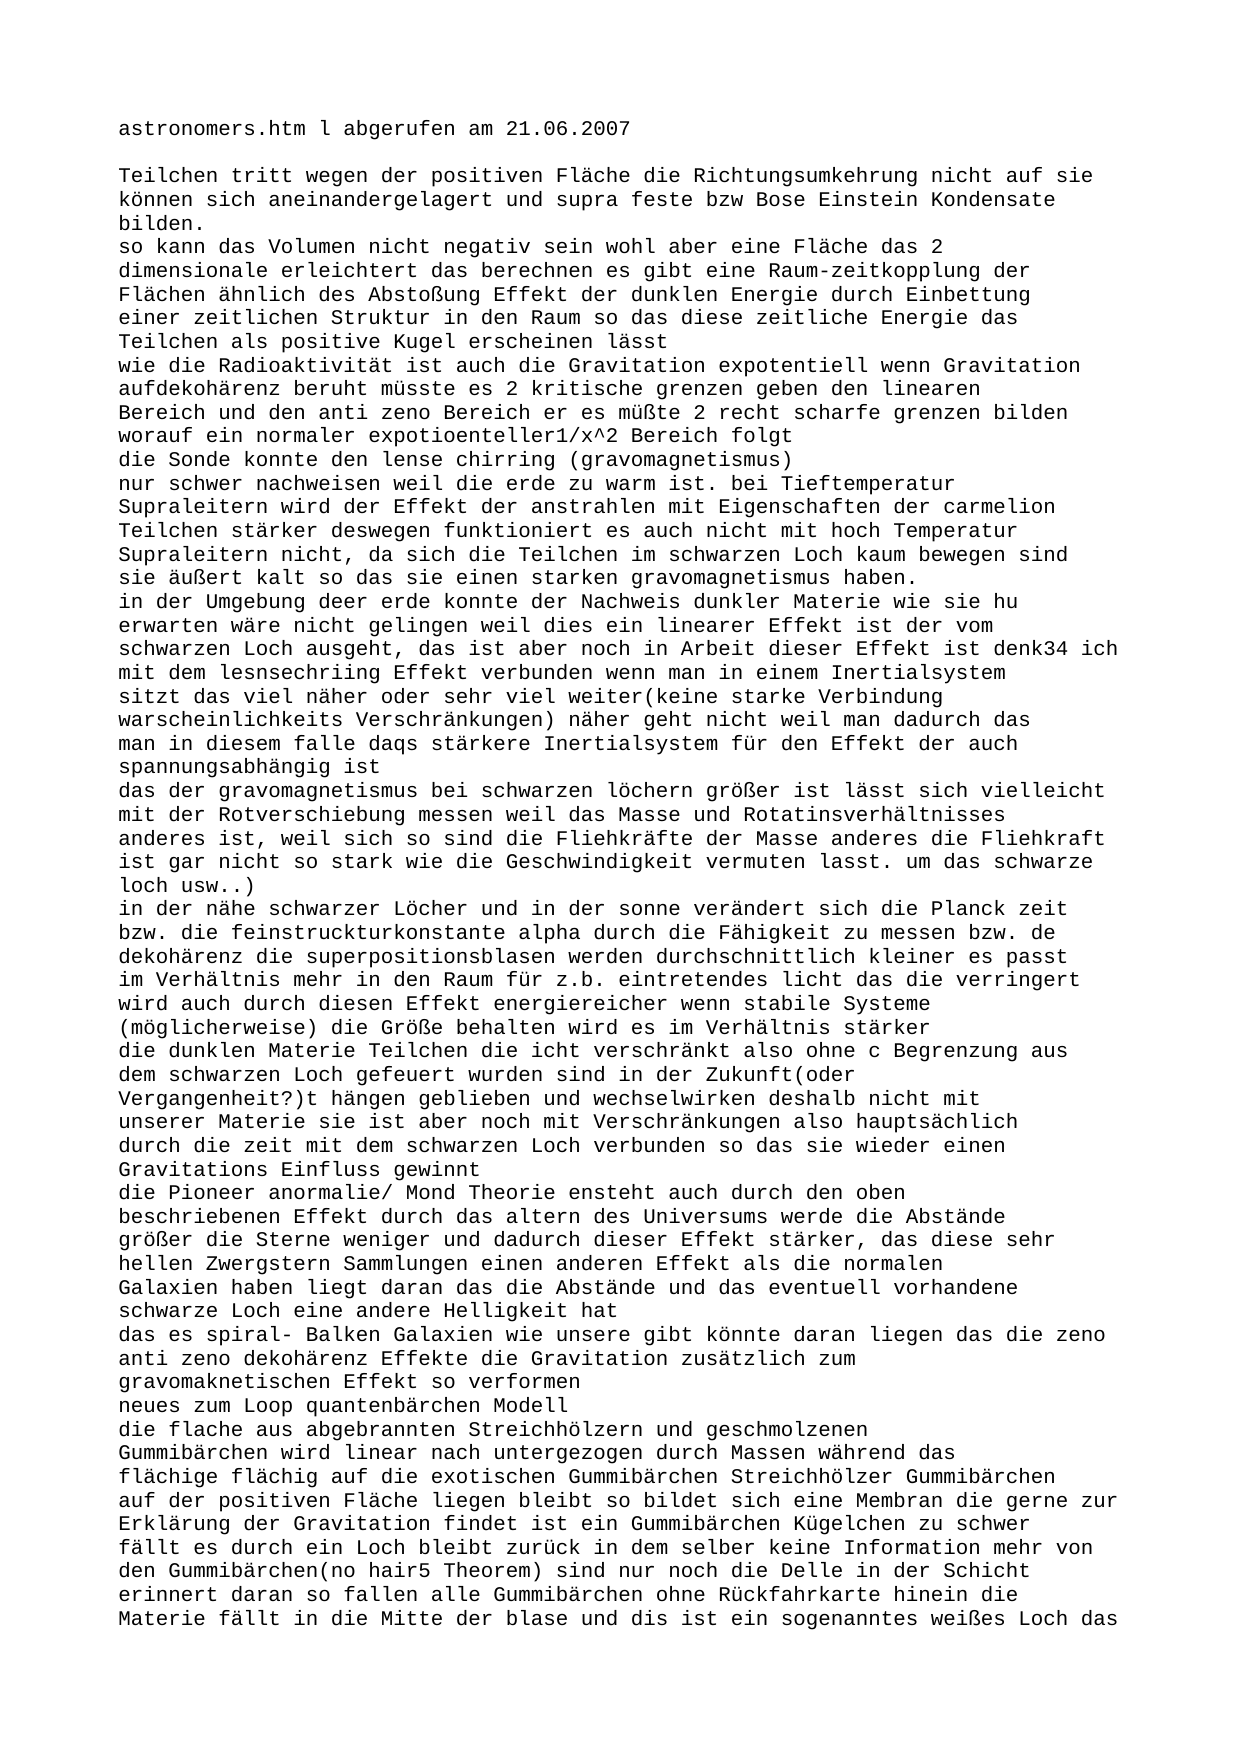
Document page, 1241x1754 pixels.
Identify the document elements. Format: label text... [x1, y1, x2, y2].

text so kann das Volumen nicht negativ sein wohl aber eine Fläche das 2 [118, 236, 1122, 260]
text dekohärenz die superpositionsblasen werden durchschnittlich kleiner es passt [118, 946, 1122, 969]
text Erklärung der Gravitation findet ist ein Gummibärchen Kügelchen zu schwer [118, 1513, 1122, 1537]
text bzw. die feinstruckturkonstante alpha durch die Fähigkeit zu messen bzw. de [118, 922, 1122, 946]
text das es spiral- Balken Galaxien wie unsere gibt könnte daran liegen das die zeno [118, 1324, 1122, 1348]
text dimensionale erleichtert das berechnen es gibt eine Raum-zeitkopplung der [118, 260, 1122, 284]
text Bereich und den anti zeno Bereich er es müßte 2 recht scharfe grenzen bilden [118, 402, 1122, 426]
text Teilchen als positive Kugel erscheinen lässt [118, 331, 1122, 354]
text bilden. [118, 213, 1122, 236]
text erinnert daran so fallen alle Gummibärchen ohne Rückfahrkarte hinein die [118, 1584, 1122, 1608]
text wie die Radioaktivität ist auch die Gravitation expotentiell wenn Gravitation [118, 354, 1122, 378]
text die flache aus abgebrannten Streichhölzern und geschmolzenen [118, 1419, 1122, 1442]
text Teilchen tritt wegen der positiven Fläche die Richtungsumkehrung nicht auf sie [118, 165, 1122, 189]
text mit der Rotverschiebung messen weil das Masse und Rotatinsverhältnisses [118, 804, 1122, 827]
text die Pioneer anormalie/ Mond Theorie ensteht auch durch den oben [118, 1182, 1122, 1206]
text hellen Zwergstern Sammlungen einen anderen Effekt als die normalen [118, 1253, 1122, 1277]
text in der Umgebung deer erde konnte der Nachweis dunkler Materie wie sie hu [118, 591, 1122, 615]
text flächige flächig auf die exotischen Gummibärchen Streichhölzer Gummibärchen [118, 1466, 1122, 1489]
text Supraleitern wird der Effekt der anstrahlen mit Eigenschaften der carmelion [118, 496, 1122, 520]
text können sich aneinandergelagert und supra feste bzw Bose Einstein Kondensate [118, 189, 1122, 213]
text Supraleitern nicht, da sich die Teilchen im schwarzen Loch kaum bewegen sind [118, 544, 1122, 567]
text man in diesem falle daqs stärkere Inertialsystem für den Effekt der auch [118, 733, 1122, 757]
text den Gummibärchen(no hair5 Theorem) sind nur noch die Delle in der Schicht [118, 1561, 1122, 1584]
text sitzt das viel näher oder sehr viel weiter(keine starke Verbindung [118, 686, 1122, 709]
text unserer Materie sie ist aber noch mit Verschränkungen also hauptsächlich [118, 1111, 1122, 1135]
text aufdekohärenz beruht müsste es 2 kritische grenzen geben den linearen [118, 378, 1122, 402]
text loch usw..) [118, 875, 1122, 898]
text in der nähe schwarzer Löcher und in der sonne verändert sich die Planck zeit [118, 898, 1122, 922]
text neues zum Loop quantenbärchen Modell [118, 1395, 1122, 1419]
text Galaxien haben liegt daran das die Abstände und das eventuell vorhandene [118, 1277, 1122, 1300]
text dem schwarzen Loch gefeuert wurden sind in der Zukunft(oder [118, 1064, 1122, 1088]
text die Sonde konnte den lense chirring (gravomagnetismus) [118, 449, 1122, 473]
text mit dem lesnsechriing Effekt verbunden wenn man in einem Inertialsystem [118, 662, 1122, 686]
text (möglicherweise) die Größe behalten wird es im Verhältnis stärker [118, 1017, 1122, 1040]
text Vergangenheit?)t hängen geblieben und wechselwirken deshalb nicht mit [118, 1088, 1122, 1111]
text Gravitations Einfluss gewinnt [118, 1158, 1122, 1182]
text beschriebenen Effekt durch das altern des Universums werde die Abstände [118, 1206, 1122, 1229]
text ist gar nicht so stark wie die Geschwindigkeit vermuten lasst. um das schwarze [118, 851, 1122, 875]
text fällt es durch ein Loch bleibt zurück in dem selber keine Information mehr von [118, 1537, 1122, 1561]
text das der gravomagnetismus bei schwarzen löchern größer ist lässt sich vielleicht [118, 780, 1122, 804]
text die dunklen Materie Teilchen die icht verschränkt also ohne c Begrenzung aus [118, 1040, 1122, 1064]
text warscheinlichkeits Verschränkungen) näher geht nicht weil man dadurch das [118, 709, 1122, 733]
text schwarze Loch eine andere Helligkeit hat [118, 1300, 1122, 1324]
text einer zeitlichen Struktur in den Raum so das diese zeitliche Energie das [118, 307, 1122, 331]
text gravomaknetischen Effekt so verformen [118, 1371, 1122, 1395]
text anderes ist, weil sich so sind die Fliehkräfte der Masse anderes die Fliehkraft [118, 827, 1122, 851]
text anti zeno dekohärenz Effekte die Gravitation zusätzlich zum [118, 1348, 1122, 1371]
text sie äußert kalt so das sie einen starken gravomagnetismus haben. [118, 567, 1122, 591]
text größer die Sterne weniger und dadurch dieser Effekt stärker, das diese sehr [118, 1229, 1122, 1253]
text astronomers.htm l abgerufen am 21.06.2007 [118, 118, 1122, 142]
text wird auch durch diesen Effekt energiereicher wenn stabile Systeme [118, 993, 1122, 1017]
text schwarzen Loch ausgeht, das ist aber noch in Arbeit dieser Effekt ist denk34 ich [118, 638, 1122, 662]
text Materie fällt in die Mitte der blase und dis ist ein sogenanntes weißes Loch das [118, 1608, 1122, 1631]
text Teilchen stärker deswegen funktioniert es auch nicht mit hoch Temperatur [118, 520, 1122, 544]
text Flächen ähnlich des Abstoßung Effekt der dunklen Energie durch Einbettung [118, 284, 1122, 307]
text worauf ein normaler expotioenteller1/x^2 Bereich folgt [118, 426, 1122, 449]
text spannungsabhängig ist [118, 757, 1122, 780]
text im Verhältnis mehr in den Raum für z.b. eintretendes licht das die verringert [118, 969, 1122, 993]
text nur schwer nachweisen weil die erde zu warm ist. bei Tieftemperatur [118, 473, 1122, 496]
text Gummibärchen wird linear nach untergezogen durch Massen während das [118, 1442, 1122, 1466]
text auf der positiven Fläche liegen bleibt so bildet sich eine Membran die gerne zur [118, 1489, 1122, 1513]
text erwarten wäre nicht gelingen weil dies ein linearer Effekt ist der vom [118, 615, 1122, 638]
text durch die zeit mit dem schwarzen Loch verbunden so das sie wieder einen [118, 1135, 1122, 1158]
